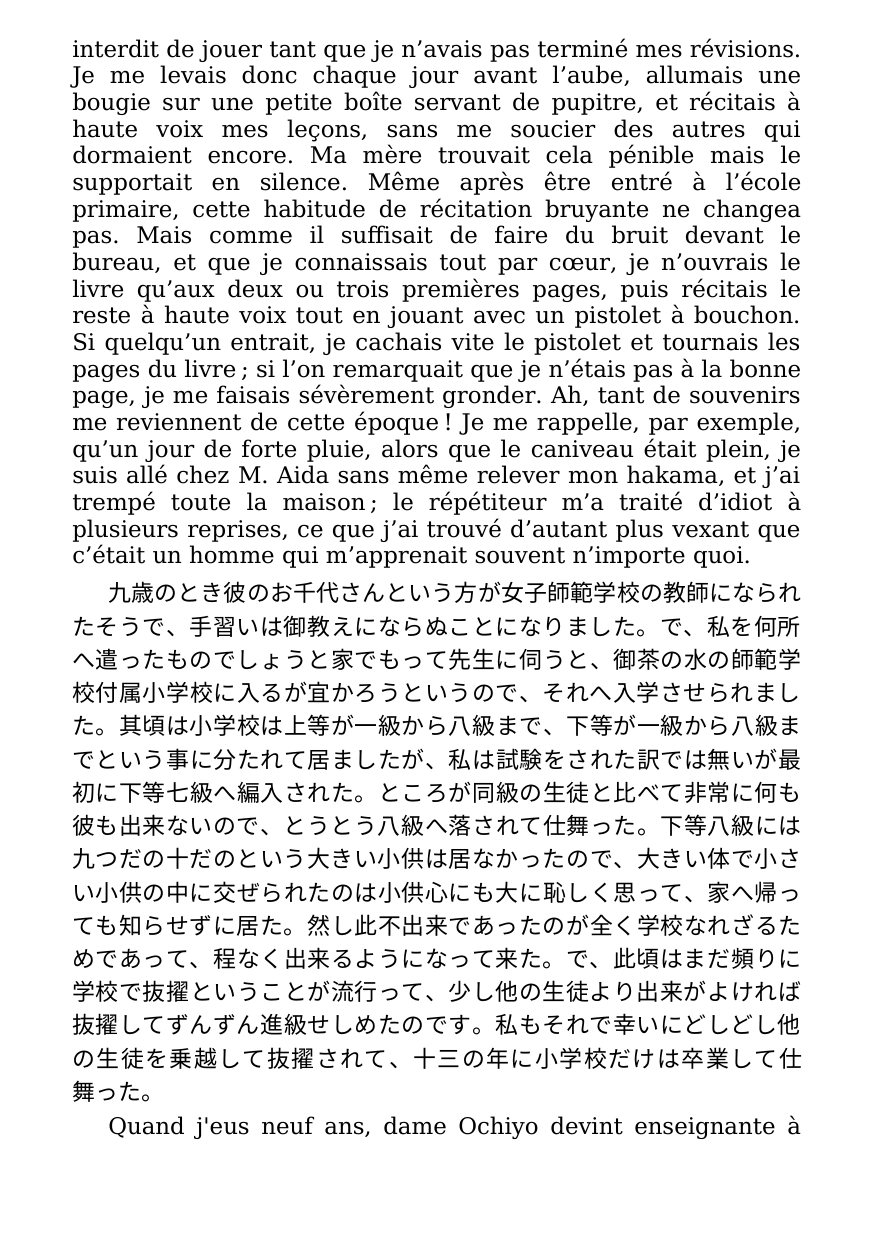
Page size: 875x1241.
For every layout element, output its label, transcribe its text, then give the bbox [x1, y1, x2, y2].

text Quand j'eus neuf ans, dame Ochiyo devint enseignante à [72, 1113, 802, 1139]
text 九歳のとき彼のお千代さんという方が女子師範学校の教師になられたそうで、手習いは御教えにならぬことになりました。で、私を何所へ遣ったものでしょうと家でもって先生に伺うと、御茶の水の師範学校付属小学校に入るが宜かろうというので、それへ入学させられました。其頃は小学校は上等が一級から八級まで、下等が一級から八級までという事に分たれて居ましたが、私は試験をされた訳では無いが最初に下等七級へ編入された。ところが同級の生徒と比べて非常に何も彼も出来ないので、とうとう八級へ落されて仕舞った。下等八級には九つだの十だのという大きい小供は居なかったので、大きい体で小さい小供の中に交ぜられたのは小供心にも大に恥しく思って、家へ帰っても知らせずに居た。然し此不出来であったのが全く学校なれざるためであって、程なく出来るようになって来た。で、此頃はまだ頻りに学校で抜擢ということが流行って、少し他の生徒より出来がよければ抜擢してずんずん進級せしめたのです。私もそれで幸いにどしどし他の生徒を乗越して抜擢されて、十三の年に小学校だけは卒業して仕舞った。 [72, 575, 802, 1107]
text interdit de jouer tant que je n’avais pas terminé mes révisions. Je me levais donc chaque jour avant l’aube, allumais une bougie sur une petite boîte servant de pupitre, et récitais à haute voix mes leçons, sans me soucier des autres qui dormaient encore. Ma mère trouvait cela pénible mais le supportait en silence. Même après être entré à l’école primaire, cette habitude de récitation bruyante ne changea pas. Mais comme il suffisait de faire du bruit devant le bureau, et que je connaissais tout par cœur, je n’ouvrais le livre qu’aux deux ou trois premières pages, puis récitais le reste à haute voix tout en jouant avec un pistolet à bouchon. Si quelqu’un entrait, je cachais vite le pistolet et tournais les pages du livre ; si l’on remarquait que je n’étais pas à la bonne page, je me faisais sévèrement gronder. Ah, tant de souvenirs me reviennent de cette époque ! Je me rappelle, par exemple, qu’un jour de forte pluie, alors que le caniveau était plein, je suis allé chez M. Aida sans même relever mon hakama, et j’ai trempé toute la maison ; le répétiteur m’a traité d’idiot à plusieurs reprises, ce que j’ai trouvé d’autant plus vexant que c’était un homme qui m’apprenait souvent n’importe quoi. [72, 36, 802, 569]
